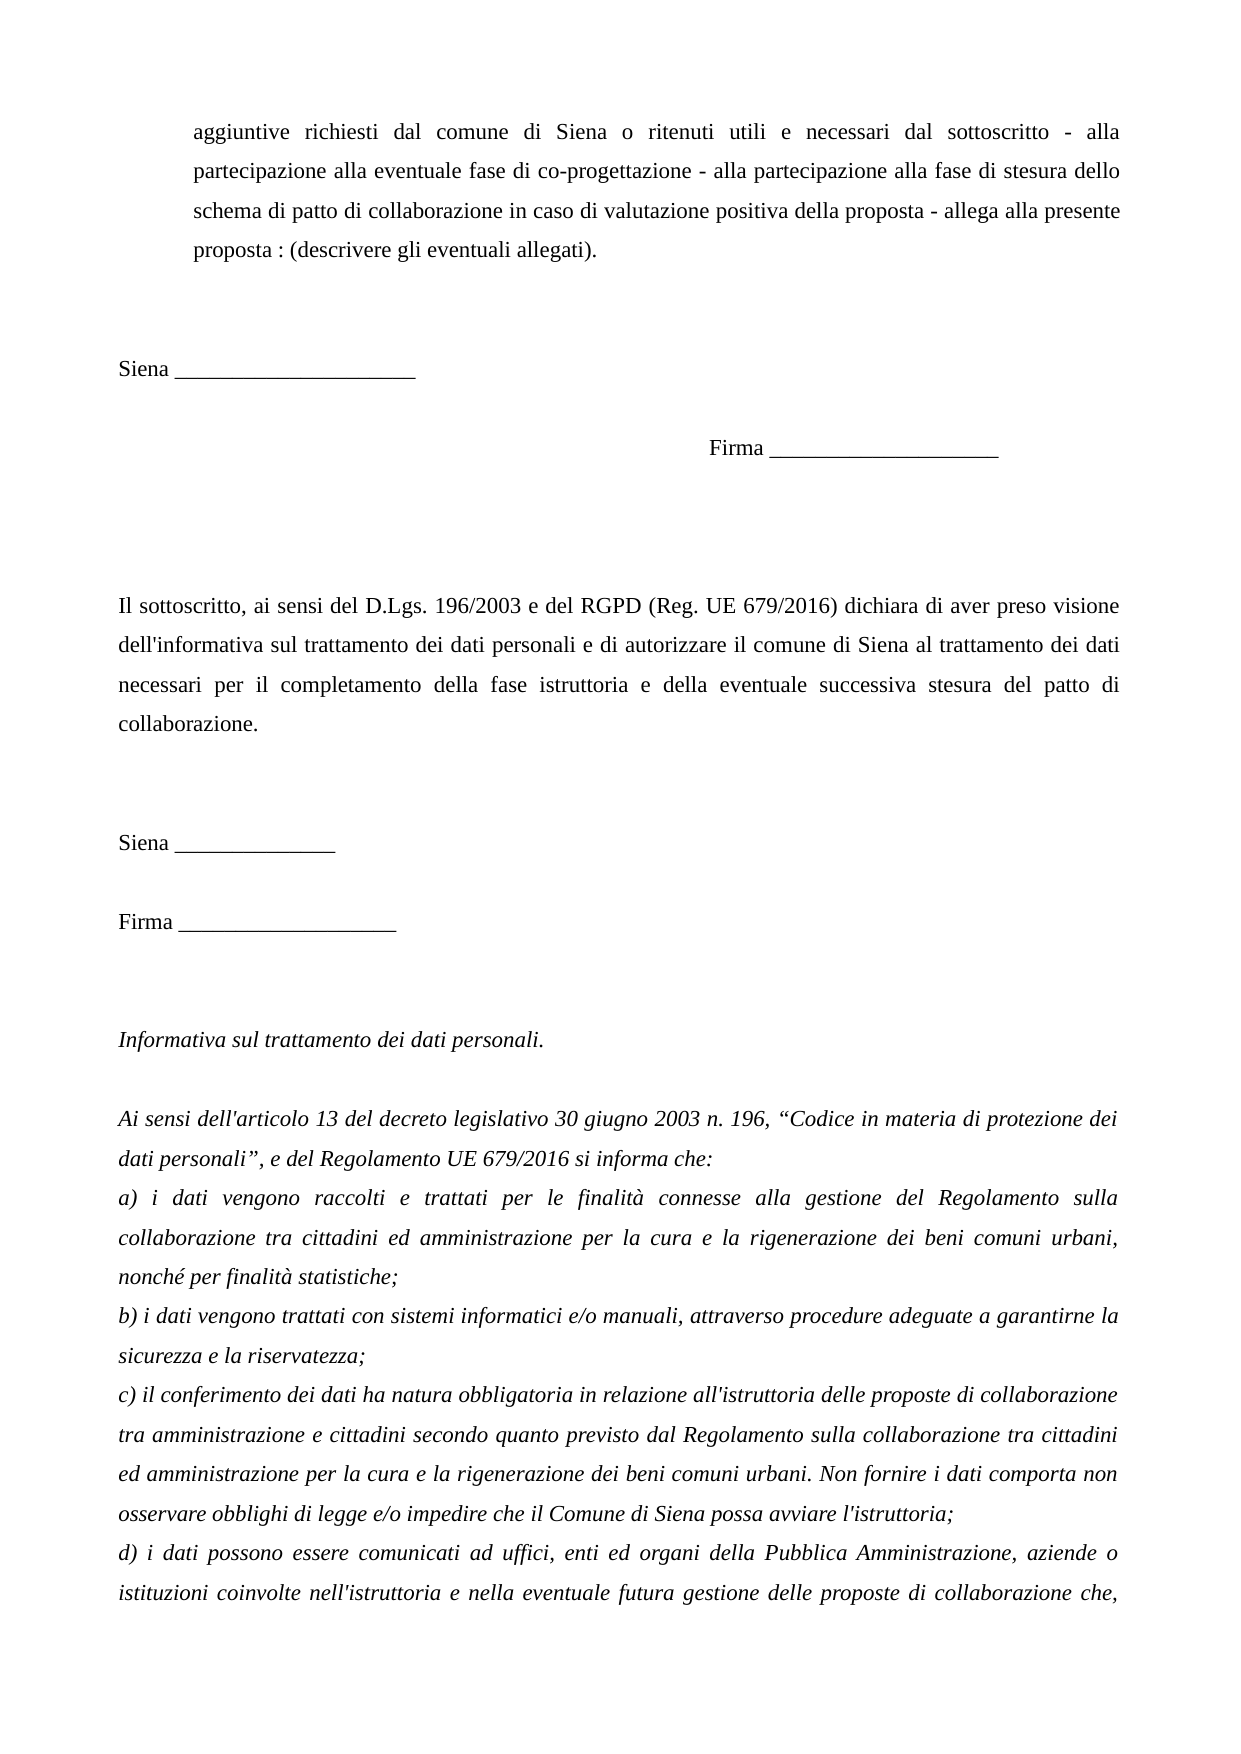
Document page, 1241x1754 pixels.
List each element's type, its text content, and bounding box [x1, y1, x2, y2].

text b) i dati vengono trattati con sistemi informatici e/o manuali, attraverso procedure adeguate a garantirne la sicurezza e la riservatezza; [118, 1302, 1122, 1368]
text Firma ___________________ [118, 908, 1122, 934]
list aggiuntive richiesti dal comune di Siena o ritenuti utili e necessari dal sottoscritto - alla partecipazione alla eventuale fase di co-progettazione - alla partecipazione alla fase di stesura dello schema di patto di collaborazione in caso di valutazione positiva della proposta - allega alla presente proposta : (descrivere gli eventuali allegati). [156, 118, 1122, 263]
text c) il conferimento dei dati ha natura obbligatoria in relazione all'istruttoria delle proposte di collaborazione tra amministrazione e cittadini secondo quanto previsto dal Regolamento sulla collaborazione tra cittadini ed amministrazione per la cura e la rigenerazione dei beni comuni urbani. Non fornire i dati comporta non osservare obblighi di legge e/o impedire che il Comune di Siena possa avviare l'istruttoria; [118, 1381, 1122, 1526]
text a) i dati vengono raccolti e trattati per le finalità connesse alla gestione del Regolamento sulla collaborazione tra cittadini ed amministrazione per la cura e la rigenerazione dei beni comuni urbani, nonché per finalità statistiche; [118, 1184, 1122, 1289]
text Informativa sul trattamento dei dati personali. [118, 1026, 1122, 1052]
text Siena ______________ [118, 829, 1122, 855]
text Il sottoscritto, ai sensi del D.Lgs. 196/2003 e del RGPD (Reg. UE 679/2016) dichiara di aver preso visione dell'informativa sul trattamento dei dati personali e di autorizzare il comune di Siena al trattamento dei dati necessari per il completamento della fase istruttoria e della eventuale successiva stesura del patto di collaborazione. [118, 592, 1122, 737]
text Ai sensi dell'articolo 13 del decreto legislativo 30 giugno 2003 n. 196, “Codice in materia di protezione dei dati personali”, e del Regolamento UE 679/2016 si informa che: [118, 1105, 1122, 1171]
text d) i dati possono essere comunicati ad uffici, enti ed organi della Pubblica Amministrazione, aziende o istituzioni coinvolte nell'istruttoria e nella eventuale futura gestione delle proposte di collaborazione che, [118, 1539, 1122, 1605]
text Firma ____________________ [118, 434, 1122, 460]
text Siena _____________________ [118, 355, 1122, 381]
